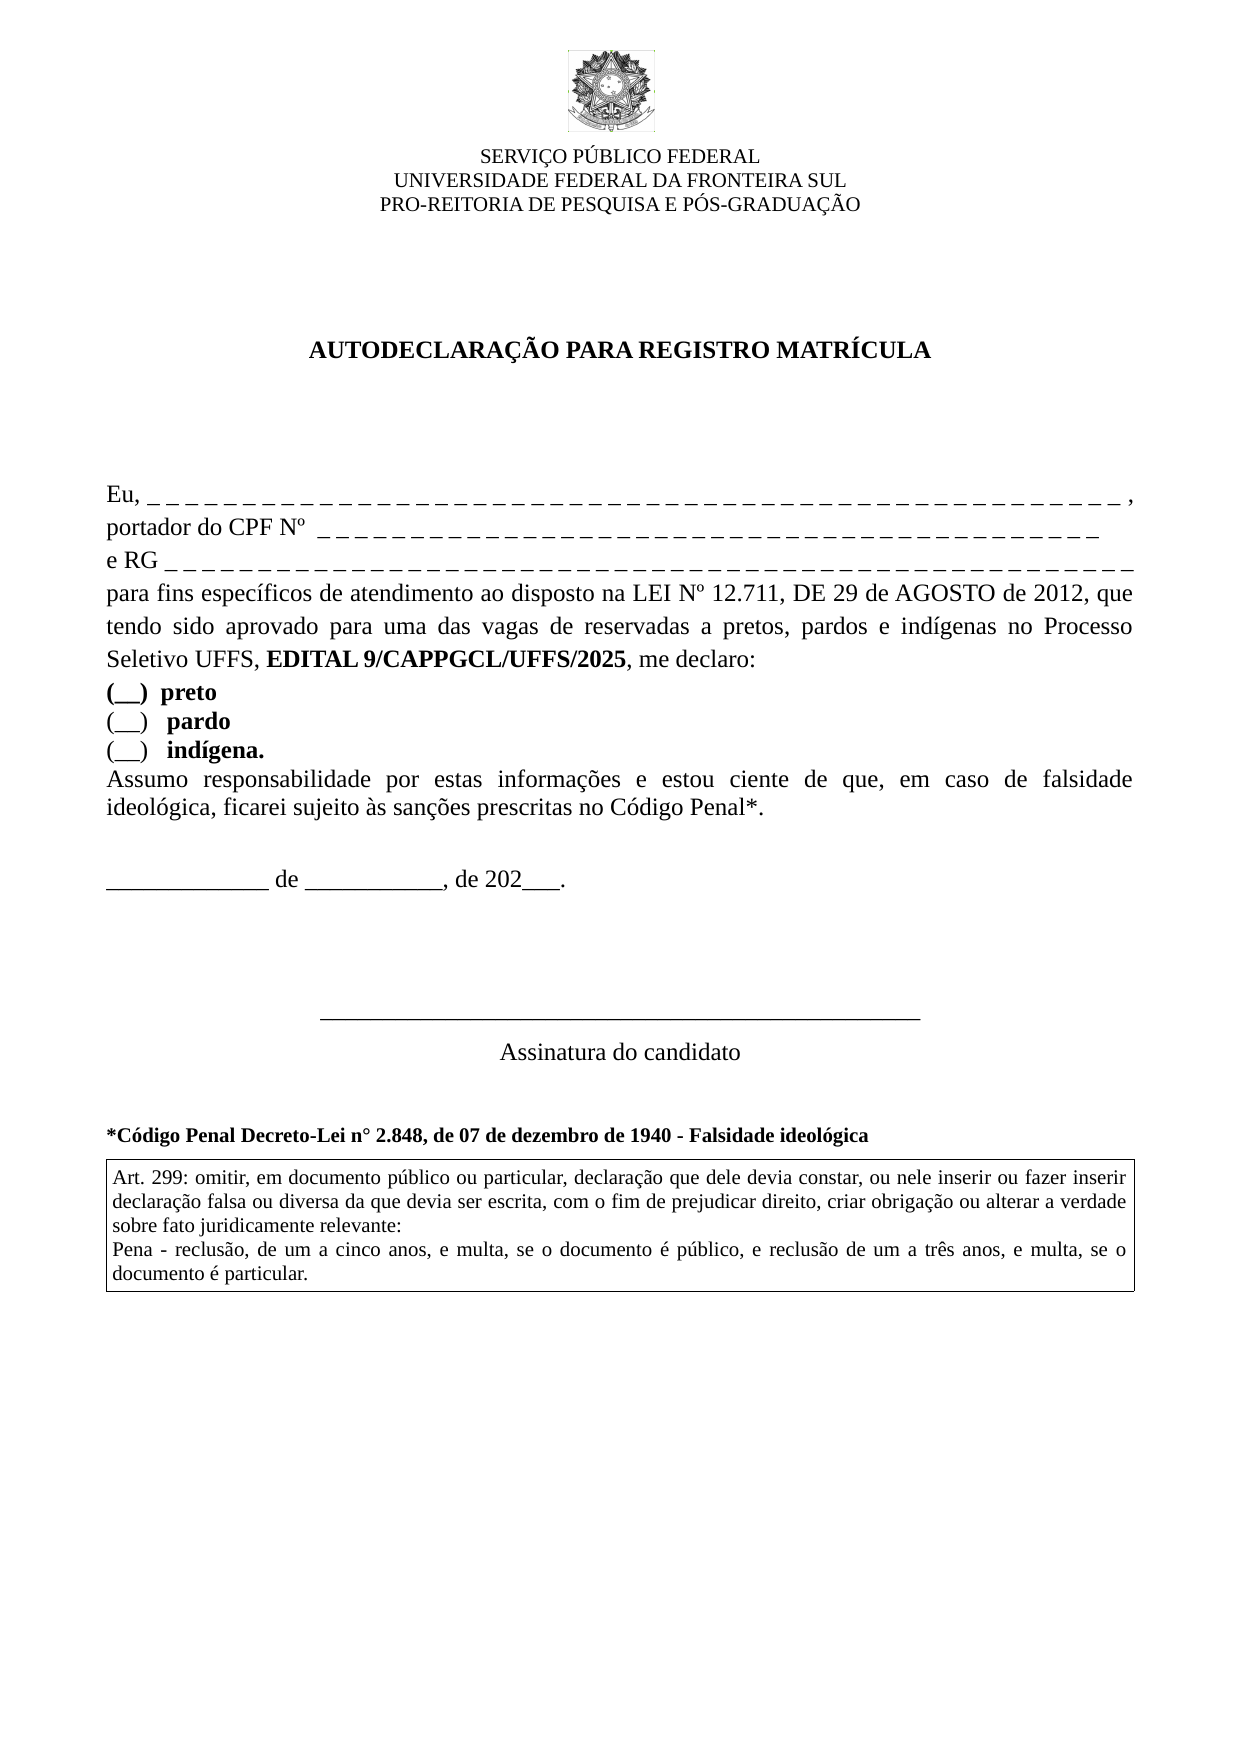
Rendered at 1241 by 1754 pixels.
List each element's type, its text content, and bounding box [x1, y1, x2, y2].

text ________________________________________________ [106, 994, 1134, 1022]
text e RG _ _ _ _ _ _ _ _ _ _ _ _ _ _ _ _ _ _ _ _ _ _ _ _ _ _ _ _ _ _ _ _ _ _ _ _ _ _ _ _ _ _ _ _ _ _ _ _ _ _ _ _ [106, 545, 1134, 574]
text (__) preto [106, 677, 1134, 706]
picture [568, 50, 655, 132]
text _____________ de ___________, de 202___. [106, 864, 1134, 893]
text Assinatura do candidato [106, 1037, 1134, 1066]
text para fins específicos de atendimento ao disposto na LEI Nº 12.711, DE 29 de AGOSTO de 2012, que tendo sido aprovado para uma das vagas de reservadas a pretos, pardos e indígenas no Processo Seletivo UFFS, EDITAL 9/CAPPGCL/UFFS/2025, me declaro: [106, 578, 1134, 673]
text (__) pardo [106, 706, 1134, 735]
text PRO-REITORIA DE PESQUISA E PÓS-GRADUAÇÃO [106, 192, 1134, 216]
text SERVIÇO PÚBLICO FEDERAL [106, 143, 1134, 168]
text UNIVERSIDADE FEDERAL DA FRONTEIRA SUL [106, 168, 1134, 192]
text *Código Penal Decreto-Lei n° 2.848, de 07 de dezembro de 1940 - Falsidade ideológica [106, 1123, 1134, 1147]
text Assumo responsabilidade por estas informações e estou ciente de que, em caso de falsidade ideológica, ficarei sujeito às sanções prescritas no Código Penal*. [106, 764, 1134, 821]
text AUTODECLARAÇÃO PARA REGISTRO MATRÍCULA [106, 336, 1134, 364]
text Eu, _ _ _ _ _ _ _ _ _ _ _ _ _ _ _ _ _ _ _ _ _ _ _ _ _ _ _ _ _ _ _ _ _ _ _ _ _ _ _ _ _ _ _ _ _ _ _ _ _ _ _, portador do CPF Nº _ _ _ _ _ _ _ _ _ _ _ _ _ _ _ _ _ _ _ _ _ _ _ _ _ _ _ _ _ _ _ _ _ _ _ _ _ _ _ _ _ _ [106, 479, 1134, 541]
table_header Art. 299: omitir, em documento público ou particular, declaração que dele devia constar, ou nele inserir ou fazer inserir declaração falsa ou diversa da que devia ser escrita, com o fim de prejudicar direito, criar obrigação ou alterar a verdade sobre fato juridicamente relevante: Pena - reclusão, de um a cinco anos, e multa, se o documento é público, e reclusão de um a três anos, e multa, se o documento é particular. [107, 1160, 1134, 1291]
text (__) indígena. [106, 735, 1134, 764]
